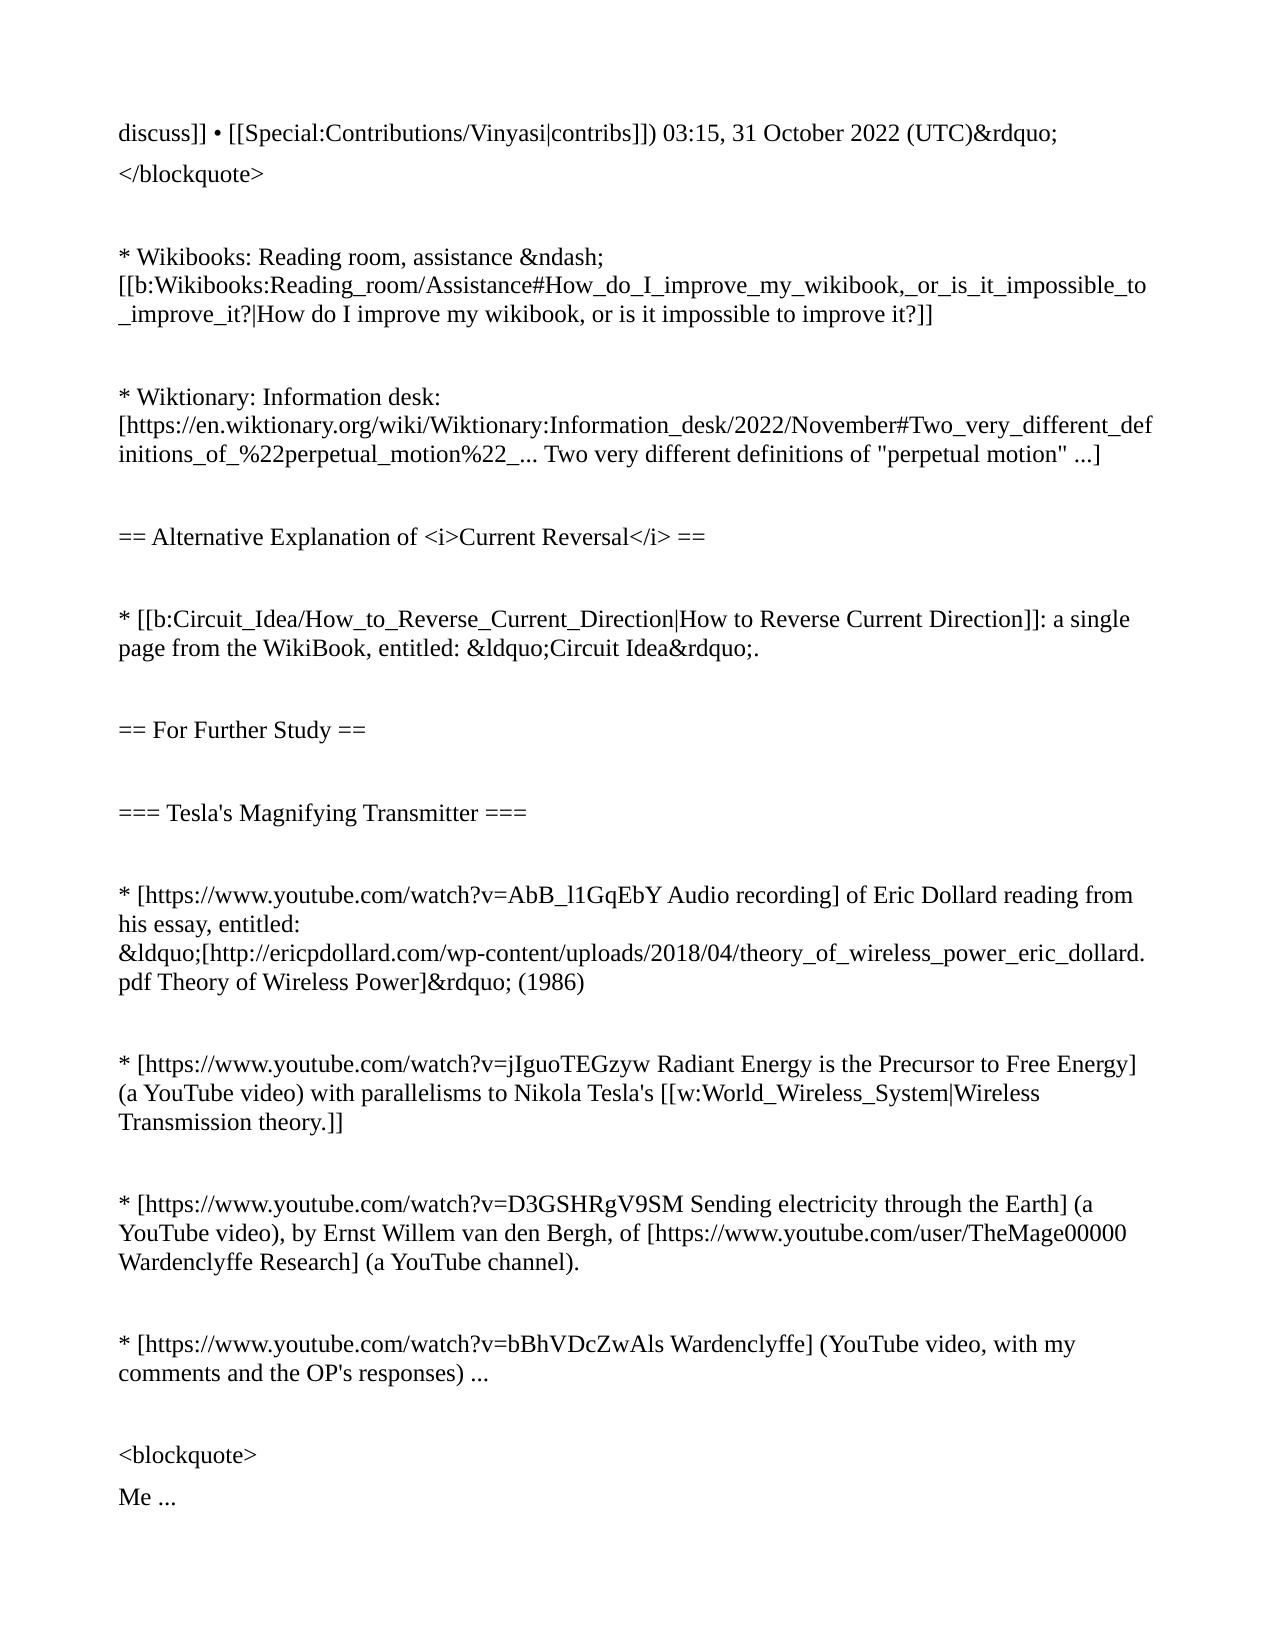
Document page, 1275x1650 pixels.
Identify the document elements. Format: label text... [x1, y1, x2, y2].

text == For Further Study == [118, 716, 1157, 744]
text * [[b:Circuit_Idea/How_to_Reverse_Current_Direction|How to Reverse Current Direction]]: a single page from the WikiBook, entitled: &ldquo;Circuit Idea&rdquo;. [118, 604, 1157, 662]
text * [https://www.youtube.com/watch?v=jIguoTEGzyw Radiant Energy is the Precursor to Free Energy] (a YouTube video) with parallelisms to Nikola Tesla's [[w:World_Wireless_System|Wireless Transmission theory.]] [118, 1049, 1157, 1136]
text Me ... [118, 1482, 1157, 1511]
text * [https://www.youtube.com/watch?v=AbB_l1GqEbY Audio recording] of Eric Dollard reading from his essay, entitled: &ldquo;[http://ericpdollard.com/wp-content/uploads/2018/04/theory_of_wireless_power_eric_dollard.pdf Theory of Wireless Power]&rdquo; (1986) [118, 881, 1157, 996]
text == Alternative Explanation of <i>Current Reversal</i> == [118, 522, 1157, 551]
text * Wiktionary: Information desk: [https://en.wiktionary.org/wiki/Wiktionary:Information_desk/2022/November#Two_very_different_definitions_of_%22perpetual_motion%22_... Two very different definitions of "perpetual motion" ...] [118, 382, 1157, 468]
text discuss]] • [[Special:Contributions/Vinyasi|contribs]]) 03:15, 31 October 2022 (UTC)&rdquo; [118, 118, 1157, 147]
text * [https://www.youtube.com/watch?v=bBhVDcZwAls Wardenclyffe] (YouTube video, with my comments and the OP's responses) ... [118, 1329, 1157, 1387]
text * Wikibooks: Reading room, assistance &ndash; [[b:Wikibooks:Reading_room/Assistance#How_do_I_improve_my_wikibook,_or_is_it_impossible_to_improve_it?|How do I improve my wikibook, or is it impossible to improve it?]] [118, 242, 1157, 328]
text * [https://www.youtube.com/watch?v=D3GSHRgV9SM Sending electricity through the Earth] (a YouTube video), by Ernst Willem van den Bergh, of [https://www.youtube.com/user/TheMage00000 Wardenclyffe Research] (a YouTube channel). [118, 1189, 1157, 1276]
text </blockquote> [118, 159, 1157, 188]
text === Tesla's Magnifying Transmitter === [118, 798, 1157, 827]
text <blockquote> [118, 1441, 1157, 1469]
